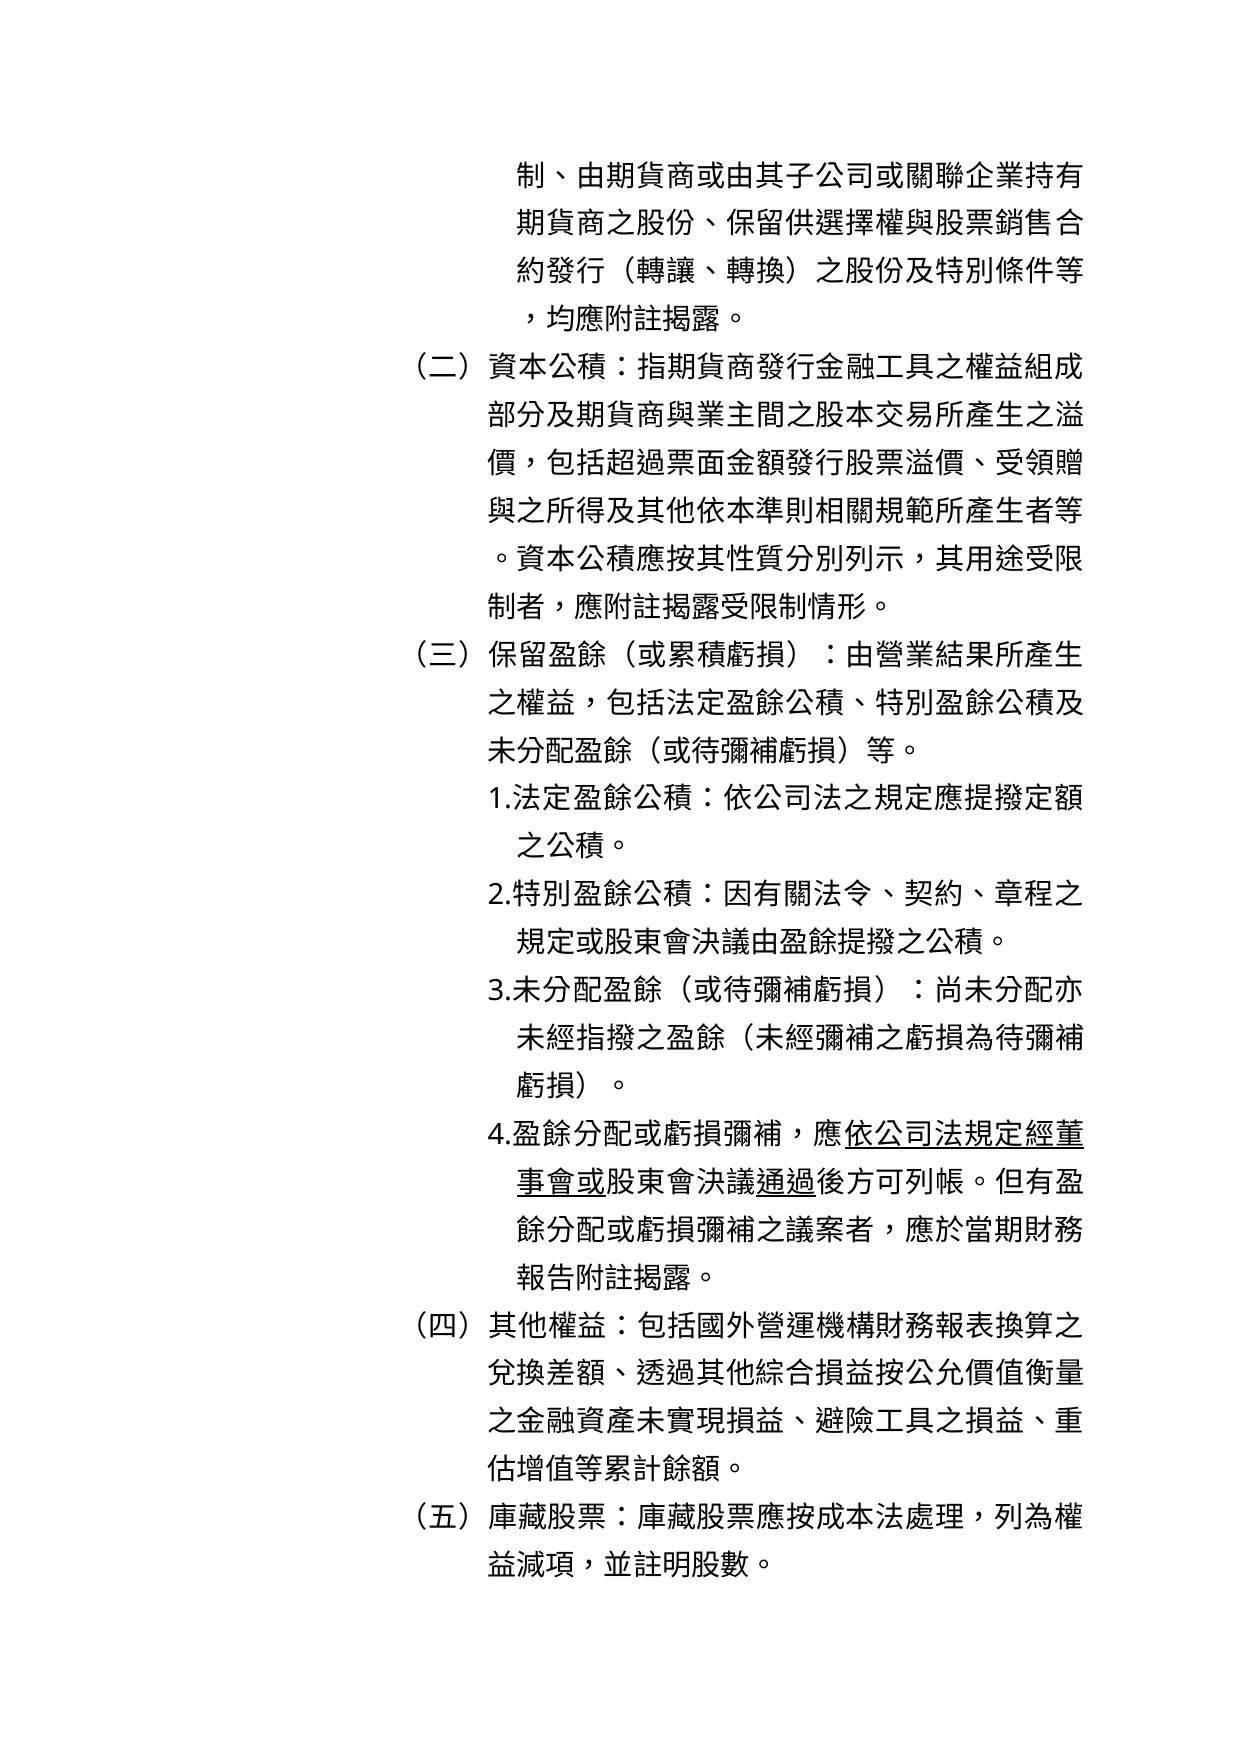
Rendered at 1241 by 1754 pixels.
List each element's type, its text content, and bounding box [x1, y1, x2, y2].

table_cell 制、由期貨商或由其子公司或關聯企業持有期貨商之股份、保留供選擇權與股票銷售合約發行（轉讓、轉換）之股份及特別條件等，均應附註揭露。 （二）資本公積：指期貨商發行金融工具之權益組成部分及期貨商與業主間之股本交易所產生之溢價，包括超過票面金額發行股票溢價、受領贈與之所得及其他依本準則相關規範所產生者等。資本公積應按其性質分別列示，其用途受限制者，應附註揭露受限制情形。 （三）保留盈餘（或累積虧損）：由營業結果所產生之權益，包括法定盈餘公積、特別盈餘公積及未分配盈餘（或待彌補虧損）等。 1.法定盈餘公積：依公司法之規定應提撥定額之公積。 2.特別盈餘公積：因有關法令、契約、章程之規定或股東會決議由盈餘提撥之公積。 3.未分配盈餘（或待彌補虧損）：尚未分配亦未經指撥之盈餘（未經彌補之虧損為待彌補虧損）。 4.盈餘分配或虧損彌補，應依公司法規定經董事會或股東會決議通過後方可列帳。但有盈餘分配或虧損彌補之議案者，應於當期財務報告附註揭露。 （四）其他權益：包括國外營運機構財務報表換算之兌換差額、透過其他綜合損益按公允價值衡量之金融資產未實現損益、避險工具之損益、重估增值等累計餘額。 （五）庫藏股票：庫藏股票應按成本法處理，列為權益減項，並註明股數。 [166, 148, 1096, 1585]
